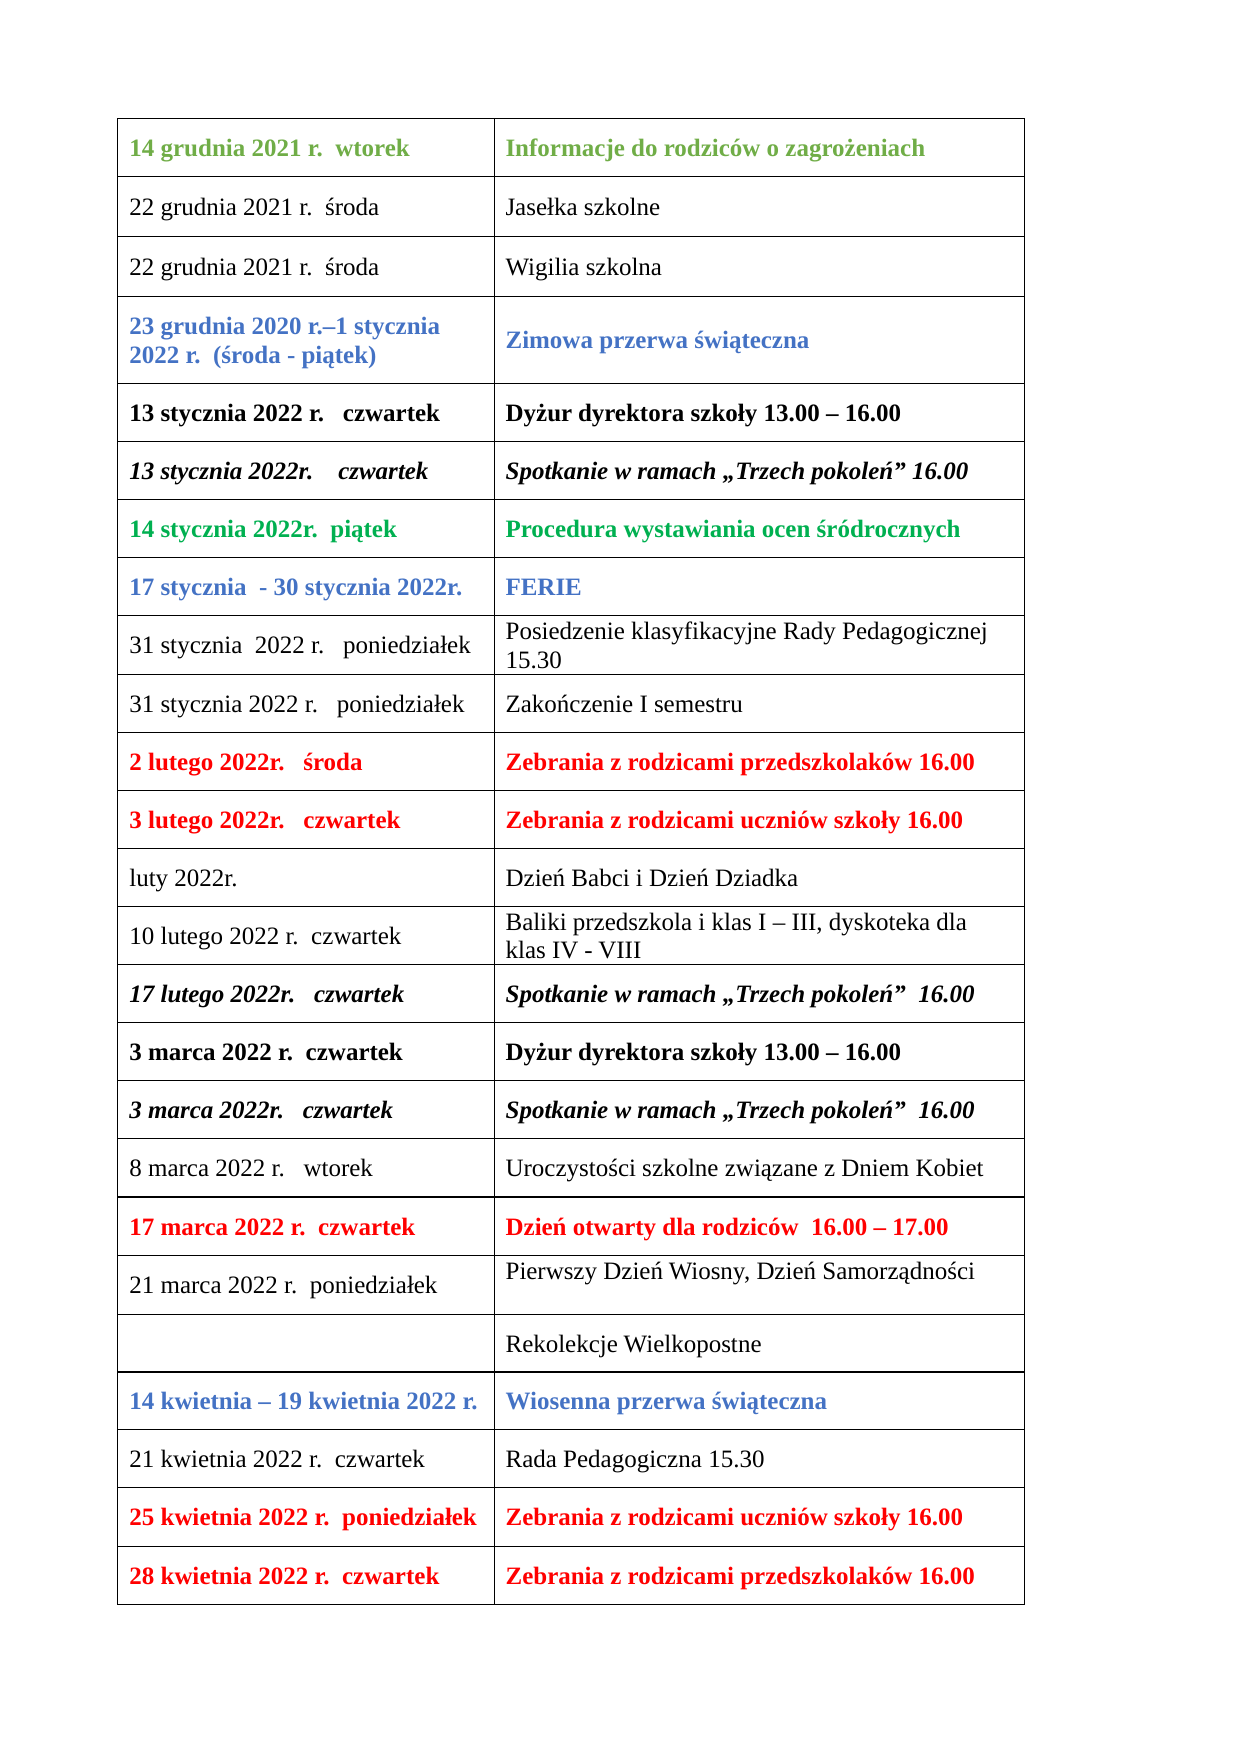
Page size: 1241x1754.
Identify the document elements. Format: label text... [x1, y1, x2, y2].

table_cell 22 grudnia 2021 r. środa [118, 177, 494, 236]
table_cell 13 stycznia 2022r. czwartek [118, 442, 494, 499]
table_cell Rada Pedagogiczna 15.30 [495, 1430, 1024, 1487]
table_cell Wigilia szkolna [495, 237, 1024, 296]
table_cell Rekolekcje Wielkopostne [495, 1315, 1024, 1371]
table_cell luty 2022r. [118, 849, 494, 906]
table_cell 14 grudnia 2021 r. wtorek [118, 119, 494, 176]
table_cell Wiosenna przerwa świąteczna [495, 1373, 1024, 1429]
table_cell 2 lutego 2022r. środa [118, 733, 494, 790]
table_cell 3 marca 2022r. czwartek [118, 1081, 494, 1138]
table_cell 21 kwietnia 2022 r. czwartek [118, 1430, 494, 1487]
table_cell Dyżur dyrektora szkoły 13.00 – 16.00 [495, 1023, 1024, 1080]
table_cell 25 kwietnia 2022 r. poniedziałek [118, 1488, 494, 1546]
table_cell Posiedzenie klasyfikacyjne Rady Pedagogicznej 15.30 [495, 616, 1024, 674]
table_cell Jasełka szkolne [495, 177, 1024, 236]
table_cell 17 lutego 2022r. czwartek [118, 965, 494, 1022]
table_cell Baliki przedszkola i klas I – III, dyskoteka dla klas IV - VIII [495, 907, 1024, 964]
table_cell Zimowa przerwa świąteczna [495, 297, 1024, 383]
table_cell 14 kwietnia – 19 kwietnia 2022 r. [118, 1373, 494, 1429]
table_cell 17 marca 2022 r. czwartek [118, 1198, 494, 1255]
table_cell 23 grudnia 2020 r.–1 stycznia 2022 r. (środa - piątek) [118, 297, 494, 383]
table_cell Spotkanie w ramach „Trzech pokoleń” 16.00 [495, 965, 1024, 1022]
table_cell Dzień Babci i Dzień Dziadka [495, 849, 1024, 906]
table_cell 22 grudnia 2021 r. środa [118, 237, 494, 296]
table_cell Procedura wystawiania ocen śródrocznych [495, 500, 1024, 557]
table_cell 31 stycznia 2022 r. poniedziałek [118, 616, 494, 674]
table_cell 13 stycznia 2022 r. czwartek [118, 384, 494, 441]
table_cell 28 kwietnia 2022 r. czwartek [118, 1547, 494, 1604]
table_cell 3 marca 2022 r. czwartek [118, 1023, 494, 1080]
table_cell 14 stycznia 2022r. piątek [118, 500, 494, 557]
table_cell Dyżur dyrektora szkoły 13.00 – 16.00 [495, 384, 1024, 441]
table_cell Zebrania z rodzicami uczniów szkoły 16.00 [495, 791, 1024, 848]
table_cell Spotkanie w ramach „Trzech pokoleń” 16.00 [495, 1081, 1024, 1138]
table_cell Zebrania z rodzicami uczniów szkoły 16.00 [495, 1488, 1024, 1546]
table_cell Uroczystości szkolne związane z Dniem Kobiet [495, 1139, 1024, 1196]
table_cell Pierwszy Dzień Wiosny, Dzień Samorządności [495, 1256, 1024, 1314]
table_cell FERIE [495, 558, 1024, 615]
table_cell 3 lutego 2022r. czwartek [118, 791, 494, 848]
table_cell Zebrania z rodzicami przedszkolaków 16.00 [495, 733, 1024, 790]
table_cell 21 marca 2022 r. poniedziałek [118, 1256, 494, 1314]
table_cell Zebrania z rodzicami przedszkolaków 16.00 [495, 1547, 1024, 1604]
table_cell 8 marca 2022 r. wtorek [118, 1139, 494, 1196]
table_cell Dzień otwarty dla rodziców 16.00 – 17.00 [495, 1198, 1024, 1255]
table_cell Informacje do rodziców o zagrożeniach [495, 119, 1024, 176]
table_cell 31 stycznia 2022 r. poniedziałek [118, 675, 494, 732]
table_cell [118, 1315, 494, 1371]
table_cell Spotkanie w ramach „Trzech pokoleń” 16.00 [495, 442, 1024, 499]
table_cell Zakończenie I semestru [495, 675, 1024, 732]
table_cell 17 stycznia - 30 stycznia 2022r. [118, 558, 494, 615]
table_cell 10 lutego 2022 r. czwartek [118, 907, 494, 964]
